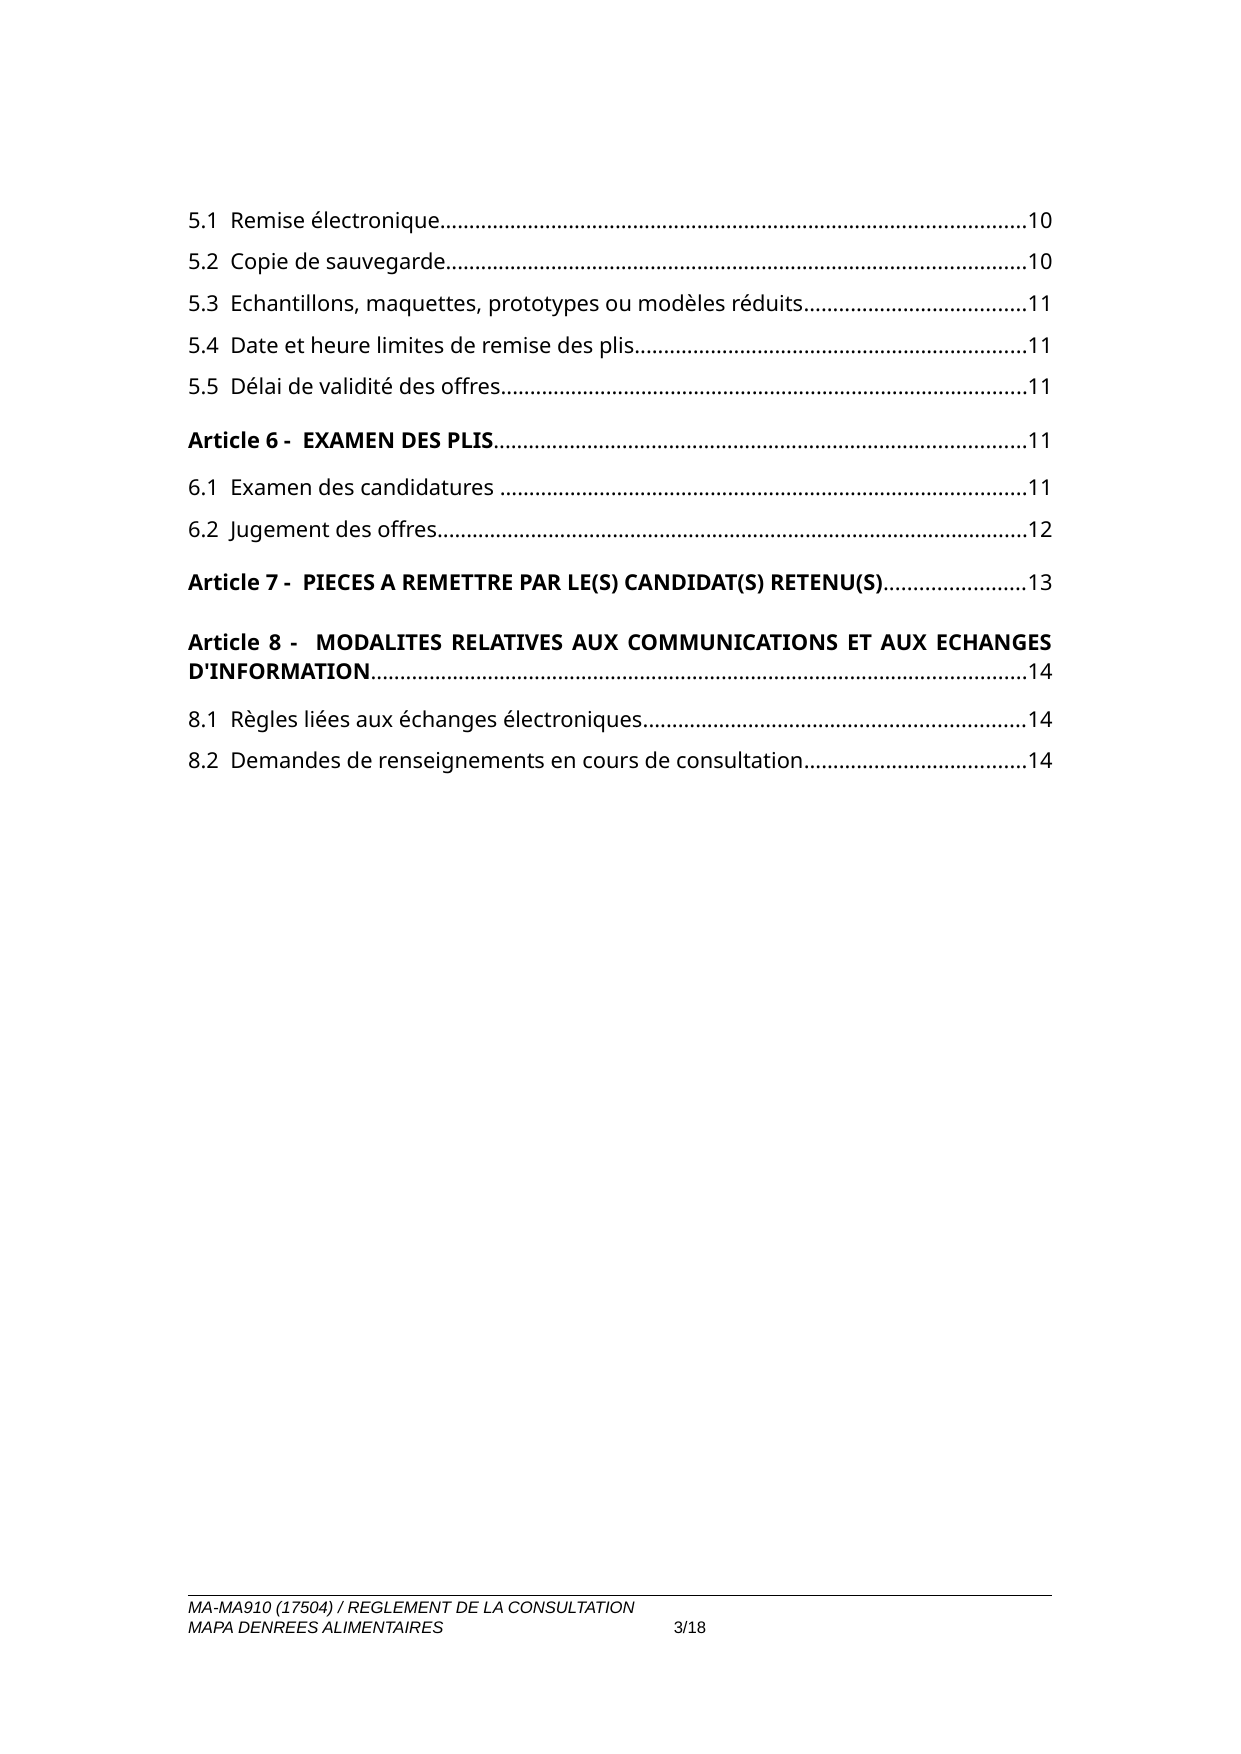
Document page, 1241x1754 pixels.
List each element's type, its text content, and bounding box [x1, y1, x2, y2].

text Article 6 - EXAMEN DES PLIS 11 [188, 425, 1052, 454]
text Article 7 - PIECES A REMETTRE PAR LE(S) CANDIDAT(S) RETENU(S) 13 [188, 567, 1052, 597]
text 6.2 Jugement des offres 12 [188, 514, 1052, 544]
text 5.1 Remise électronique 10 [188, 204, 1052, 234]
text 5.2 Copie de sauvegarde 10 [188, 246, 1052, 276]
text 8.2 Demandes de renseignements en cours de consultation 14 [188, 746, 1052, 775]
text 6.1 Examen des candidatures 11 [188, 472, 1052, 502]
text 5.3 Echantillons, maquettes, prototypes ou modèles réduits 11 [188, 288, 1052, 318]
text 8.1 Règles liées aux échanges électroniques 14 [188, 704, 1052, 734]
text Article 8 - MODALITES RELATIVES AUX COMMUNICATIONS ET AUX ECHANGES D'INFORMATION 14 [188, 627, 1052, 686]
text 5.4 Date et heure limites de remise des plis 11 [188, 329, 1052, 359]
text 5.5 Délai de validité des offres 11 [188, 371, 1052, 401]
